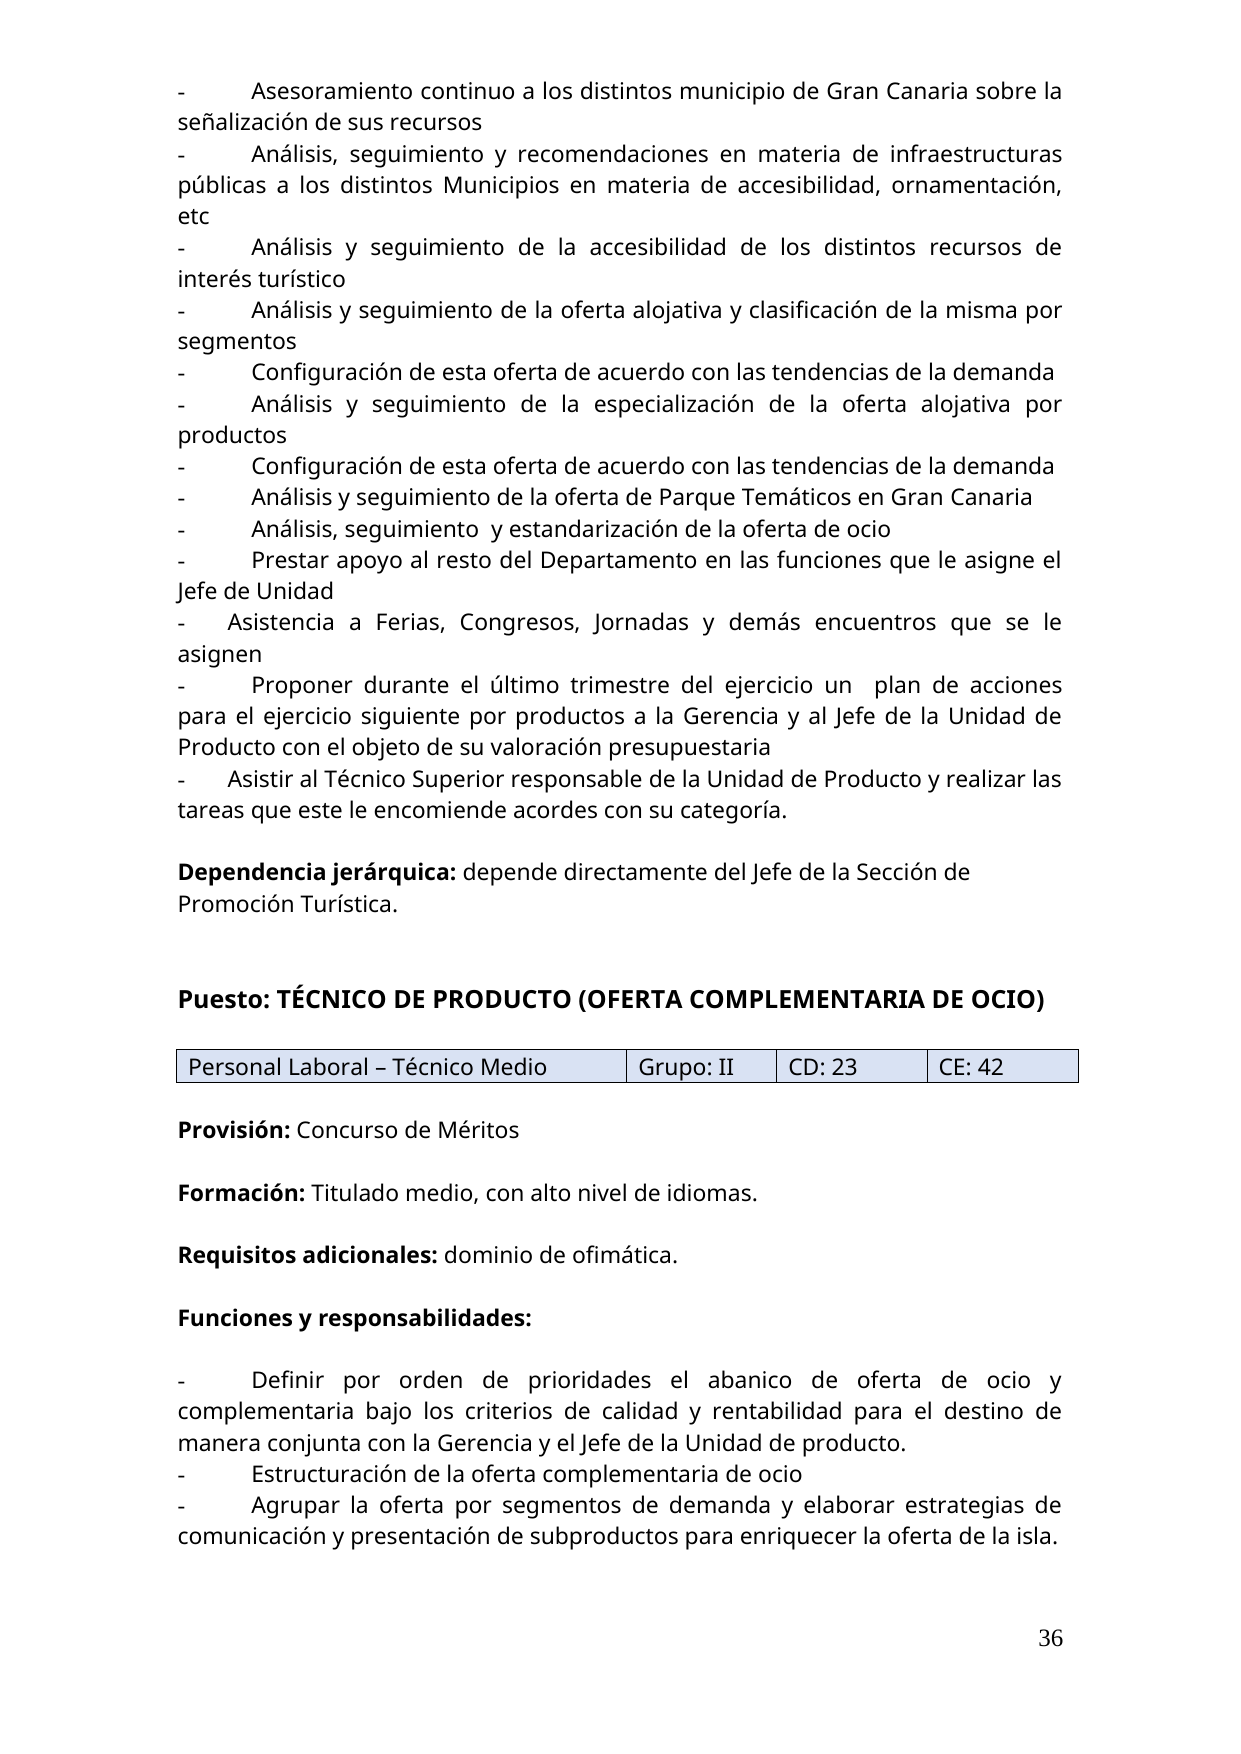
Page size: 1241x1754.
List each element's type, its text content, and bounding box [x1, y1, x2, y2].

list Asistencia a Ferias, Congresos, Jornadas y demás encuentros que se le asignen [177, 606, 1063, 669]
text Formación: Titulado medio, con alto nivel de idiomas. [177, 1176, 1063, 1208]
list Configuración de esta oferta de acuerdo con las tendencias de la demanda [177, 356, 1063, 387]
list Definir por orden de prioridades el abanico de oferta de ocio y complementaria bajo los criterios de calidad y rentabilidad para el destino de manera conjunta con la Gerencia y el Jefe de la Unidad de producto. [177, 1364, 1063, 1458]
list Agrupar la oferta por segmentos de demanda y elaborar estrategias de comunicación y presentación de subproductos para enriquecer la oferta de la isla. [177, 1489, 1063, 1551]
text Provisión: Concurso de Méritos [177, 1114, 1063, 1145]
list Asesoramiento continuo a los distintos municipio de Gran Canaria sobre la señalización de sus recursos [177, 75, 1063, 137]
list Análisis y seguimiento de la accesibilidad de los distintos recursos de interés turístico [177, 231, 1063, 294]
list Análisis, seguimiento y recomendaciones en materia de infraestructuras públicas a los distintos Municipios en materia de accesibilidad, ornamentación, etc [177, 137, 1063, 231]
table_header CE: 42 [928, 1050, 1078, 1082]
text Dependencia jerárquica: depende directamente del Jefe de la Sección de Promoción Turística. [177, 856, 1063, 919]
list Análisis y seguimiento de la oferta de Parque Temáticos en Gran Canaria [177, 481, 1063, 512]
list Asistir al Técnico Superior responsable de la Unidad de Producto y realizar las tareas que este le encomiende acordes con su categoría. [177, 762, 1063, 825]
subtitle Puesto: TÉCNICO DE PRODUCTO (OFERTA COMPLEMENTARIA DE OCIO) [177, 981, 1063, 1015]
list Análisis y seguimiento de la oferta alojativa y clasificación de la misma por segmentos [177, 294, 1063, 356]
text Requisitos adicionales: dominio de ofimática. [177, 1239, 1063, 1270]
list Configuración de esta oferta de acuerdo con las tendencias de la demanda [177, 450, 1063, 481]
list Estructuración de la oferta complementaria de ocio [177, 1458, 1063, 1489]
text Funciones y responsabilidades: [177, 1301, 1063, 1333]
list Proponer durante el último trimestre del ejercicio un plan de acciones para el ejercicio siguiente por productos a la Gerencia y al Jefe de la Unidad de Producto con el objeto de su valoración presupuestaria [177, 669, 1063, 762]
table_header CD: 23 [777, 1050, 927, 1082]
table_header Grupo: II [627, 1050, 776, 1082]
list Análisis y seguimiento de la especialización de la oferta alojativa por productos [177, 387, 1063, 450]
list Análisis, seguimiento y estandarización de la oferta de ocio [177, 512, 1063, 544]
list Prestar apoyo al resto del Departamento en las funciones que le asigne el Jefe de Unidad [177, 544, 1063, 606]
table_header Personal Laboral – Técnico Medio [177, 1050, 626, 1082]
